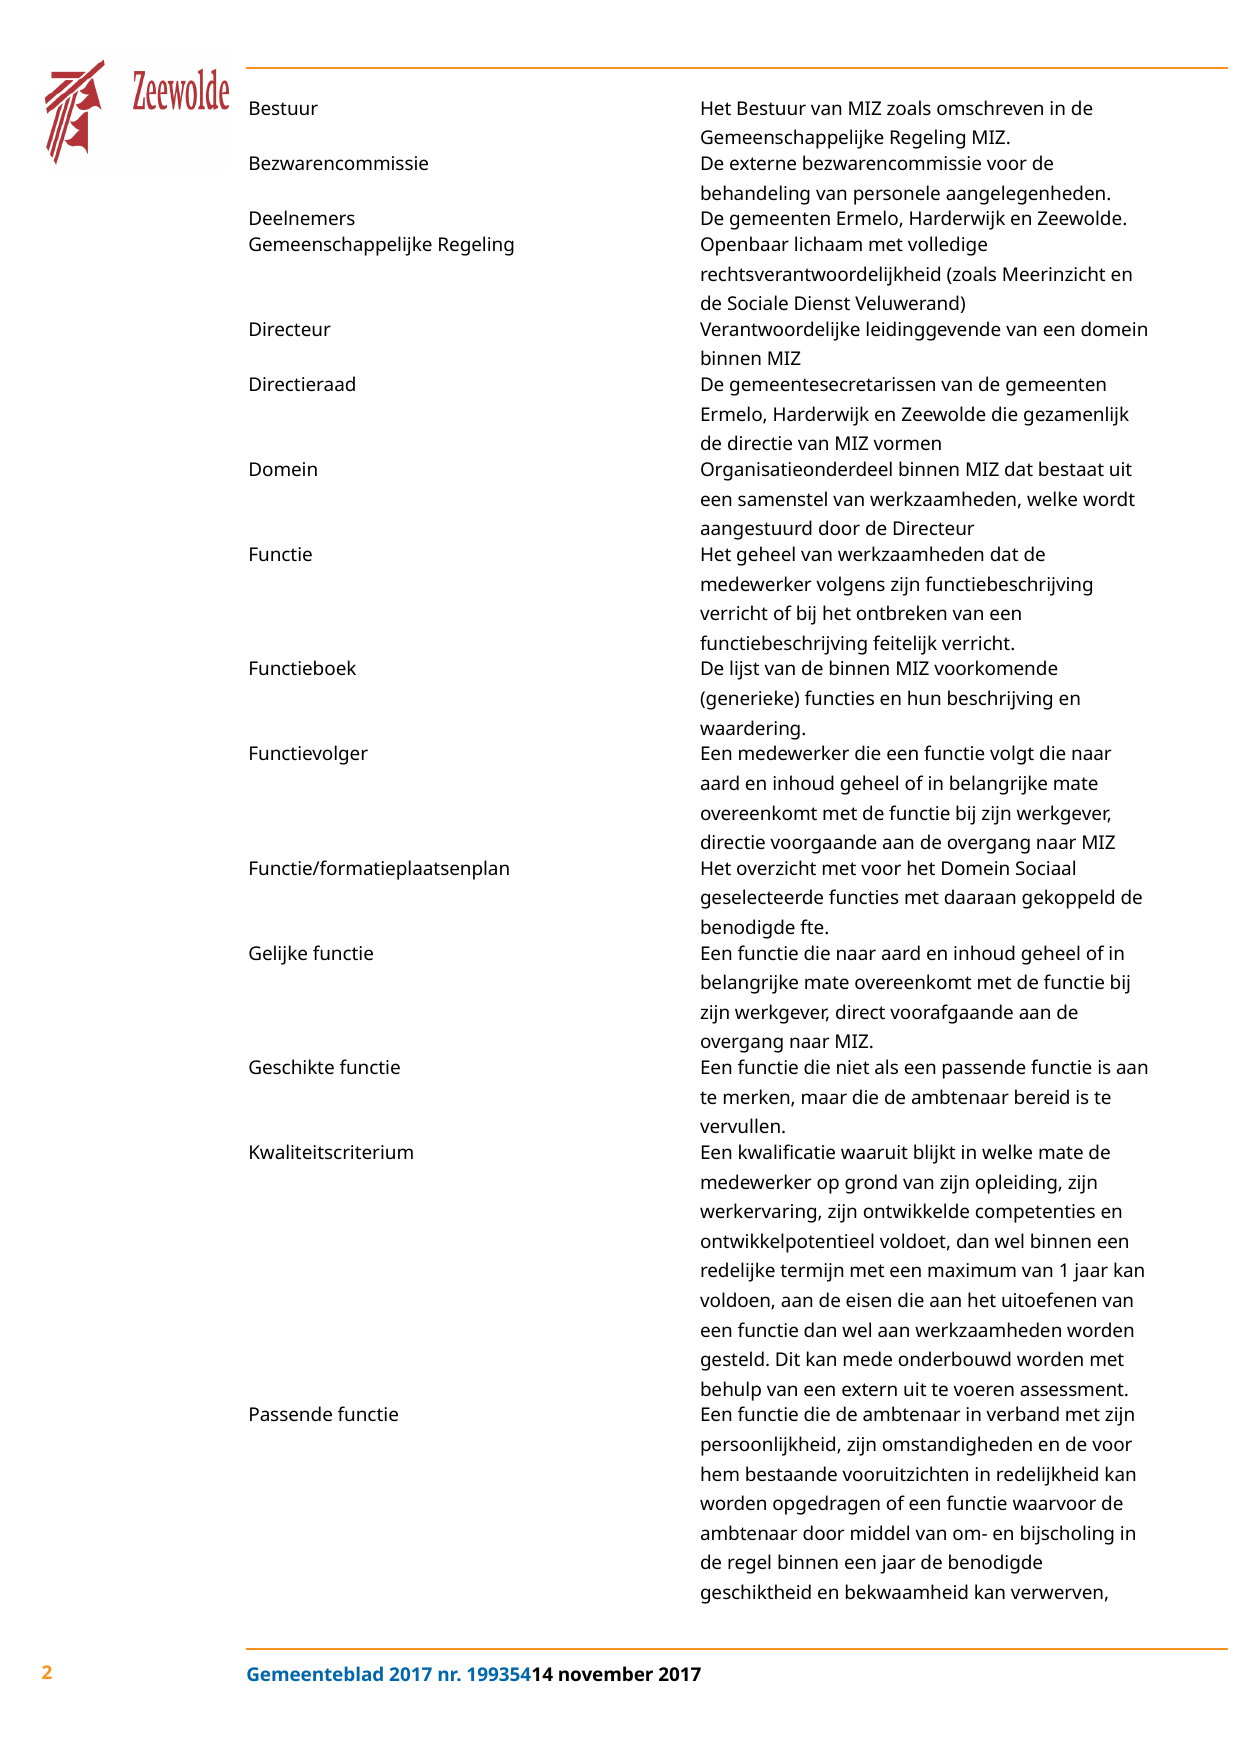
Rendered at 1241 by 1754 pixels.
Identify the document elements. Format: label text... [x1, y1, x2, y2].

table_cell Een functie die niet als een passende functie is aan te merken, maar die de ambtenaar bereid is te vervullen. [700, 1054, 1152, 1139]
picture [41, 47, 231, 172]
table_cell Een medewerker die een functie volgt die naar aard en inhoud geheel of in belangrijke mate overeenkomt met de functie bij zijn werkgever, directie voorgaande aan de overgang naar MIZ [700, 741, 1152, 855]
table_cell Organisatieonderdeel binnen MIZ dat bestaat uit een samenstel van werkzaamheden, welke wordt aangestuurd door de Directeur [700, 456, 1152, 541]
table_cell Geschikte functie [248, 1054, 700, 1139]
table_cell Passende functie [248, 1402, 700, 1605]
table_cell Verantwoordelijke leidinggevende van een domein binnen MIZ [700, 316, 1152, 371]
table_header Bestuur [248, 95, 700, 150]
table_cell De externe bezwarencommissie voor de behandeling van personele aangelegenheden. [700, 150, 1152, 205]
table_cell Directeur [248, 316, 700, 371]
table_cell De gemeenten Ermelo, Harderwijk en Zeewolde. [700, 205, 1152, 231]
table_cell Het geheel van werkzaamheden dat de medewerker volgens zijn functiebeschrijving verricht of bij het ontbreken van een functiebeschrijving feitelijk verricht. [700, 541, 1152, 656]
table_header Het Bestuur van MIZ zoals omschreven in de Gemeenschappelijke Regeling MIZ. [700, 95, 1152, 150]
table_cell Gelijke functie [248, 940, 700, 1054]
table_cell Functie [248, 541, 700, 656]
table_cell Openbaar lichaam met volledige rechtsverantwoordelijkheid (zoals Meerinzicht en de Sociale Dienst Veluwerand) [700, 231, 1152, 316]
table_cell Domein [248, 456, 700, 541]
table_cell Functievolger [248, 741, 700, 855]
table_cell Kwaliteitscriterium [248, 1139, 700, 1402]
table_cell Functieboek [248, 656, 700, 741]
table_cell Een kwalificatie waaruit blijkt in welke mate de medewerker op grond van zijn opleiding, zijn werkervaring, zijn ontwikkelde competenties en ontwikkelpotentieel voldoet, dan wel binnen een redelijke termijn met een maximum van 1 jaar kan voldoen, aan de eisen die aan het uitoefenen van een functie dan wel aan werkzaamheden worden gesteld. Dit kan mede onderbouwd worden met behulp van een extern uit te voeren assessment. [700, 1139, 1152, 1402]
table_cell De gemeentesecretarissen van de gemeenten Ermelo, Harderwijk en Zeewolde die gezamenlijk de directie van MIZ vormen [700, 371, 1152, 456]
table_cell Functie/formatieplaatsenplan [248, 855, 700, 940]
table_cell Het overzicht met voor het Domein Sociaal geselecteerde functies met daaraan gekoppeld de benodigde fte. [700, 855, 1152, 940]
table_cell Een functie die naar aard en inhoud geheel of in belangrijke mate overeenkomt met de functie bij zijn werkgever, direct voorafgaande aan de overgang naar MIZ. [700, 940, 1152, 1054]
table_cell Directieraad [248, 371, 700, 456]
table_cell Gemeenschappelijke Regeling [248, 231, 700, 316]
table_cell Een functie die de ambtenaar in verband met zijn persoonlijkheid, zijn omstandigheden en de voor hem bestaande vooruitzichten in redelijkheid kan worden opgedragen of een functie waarvoor de ambtenaar door middel van om- en bijscholing in de regel binnen een jaar de benodigde geschiktheid en bekwaamheid kan verwerven, [700, 1402, 1152, 1605]
table_cell Deelnemers [248, 205, 700, 231]
table_cell Bezwarencommissie [248, 150, 700, 205]
table_cell De lijst van de binnen MIZ voorkomende (generieke) functies en hun beschrijving en waardering. [700, 656, 1152, 741]
